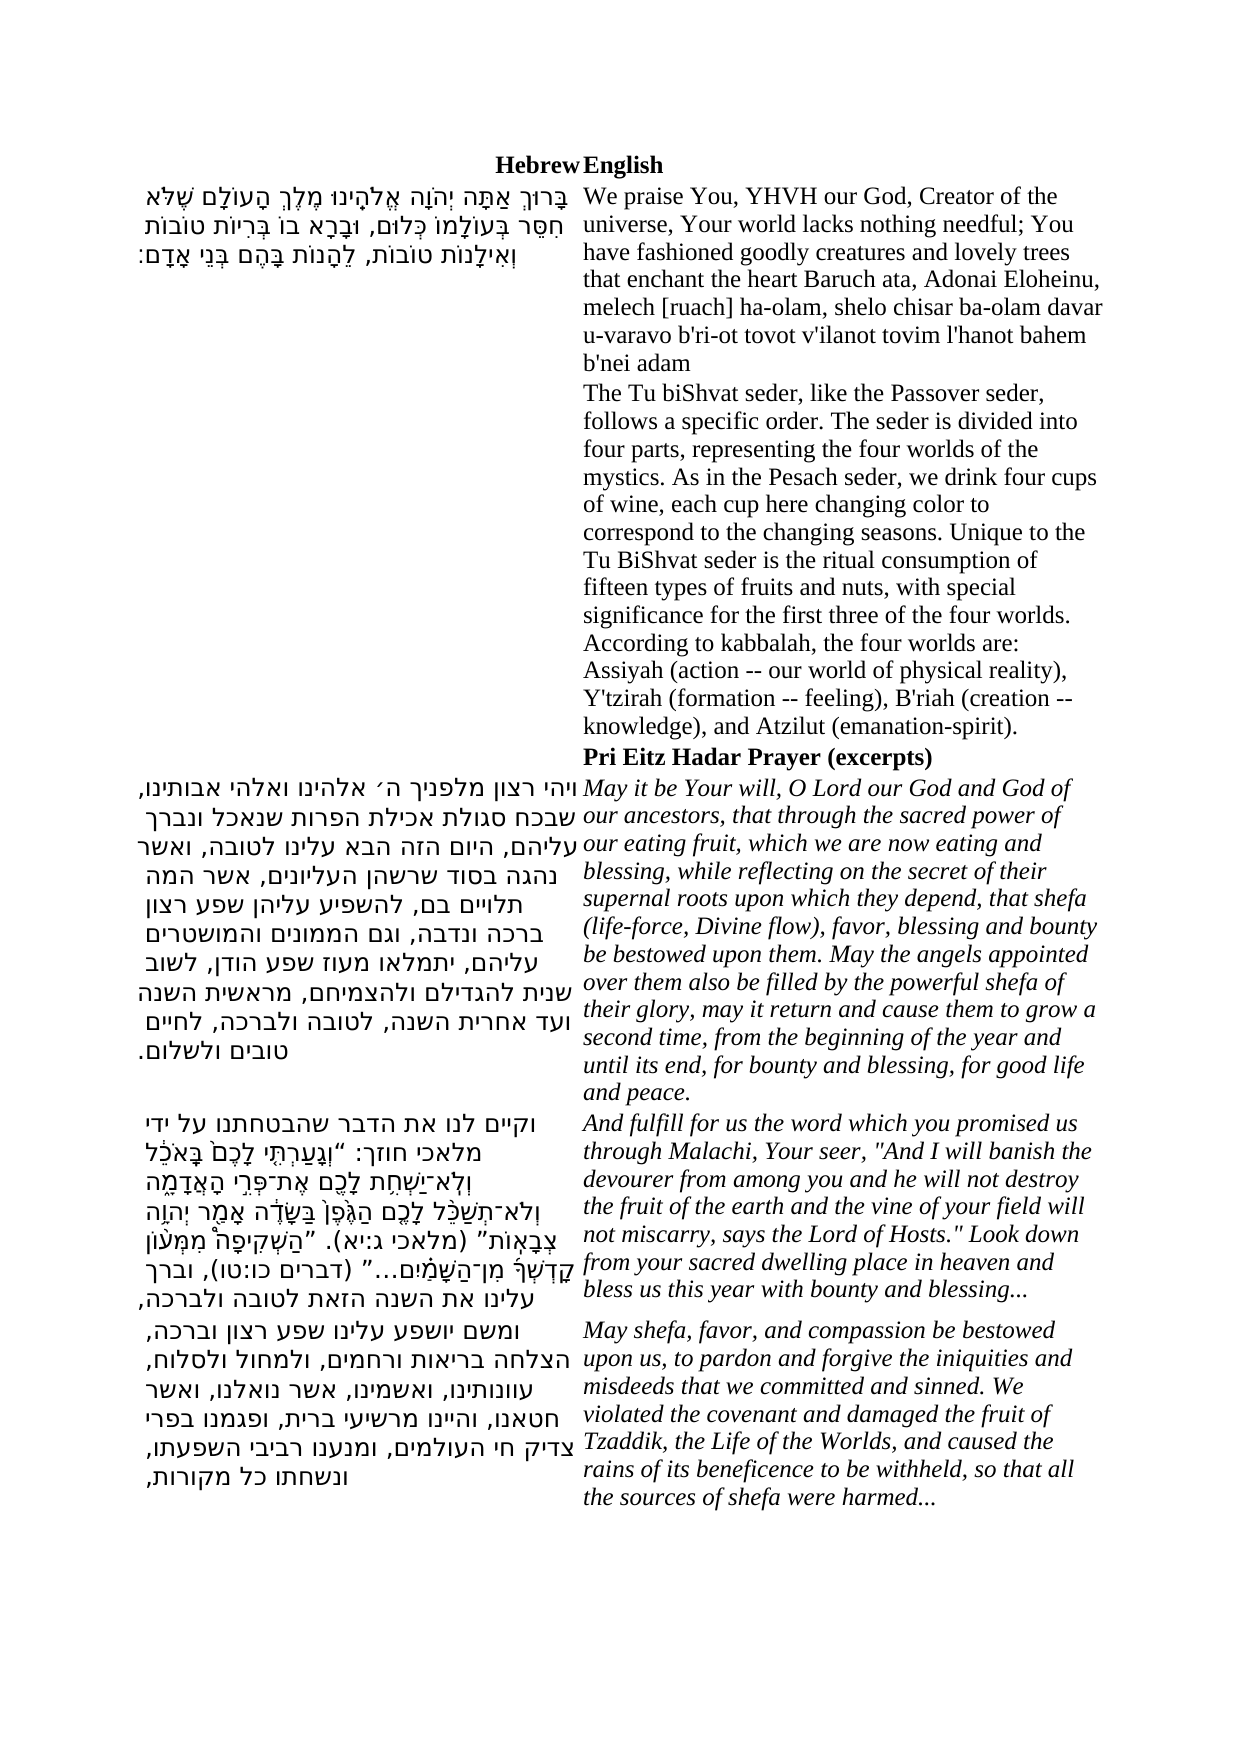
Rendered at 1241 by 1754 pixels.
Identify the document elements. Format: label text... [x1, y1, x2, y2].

table_cell May shefa, favor, and compassion be bestowed upon us, to pardon and forgive the iniquities and misdeeds that we committed and sinned. We violated the covenant and damaged the fruit of Tzaddik, the Life of the Worlds, and caused the rains of its beneficence to be withheld, so that all the sources of shefa were harmed... [581, 1315, 1105, 1512]
table_cell Pri Eitz Hadar Prayer (excerpts) [581, 741, 1105, 772]
table_header Hebrew [135, 150, 581, 181]
table_cell We praise You, YHVH our God, Creator of the universe, Your world lacks nothing needful; You have fashioned goodly creatures and lovely trees that enchant the heart Baruch ata, Adonai Eloheinu, melech [ruach] ha-olam, shelo chisar ba-olam davar u-varavo b'ri-ot tovot v'ilanot tovim l'hanot bahem b'nei adam [581, 181, 1105, 378]
table_cell [135, 741, 581, 772]
table_cell [135, 378, 581, 741]
table_cell The Tu biShvat seder, like the Passover seder, follows a specific order. The seder is divided into four parts, representing the four worlds of the mystics. As in the Pesach seder, we drink four cups of wine, each cup here changing color to correspond to the changing seasons. Unique to the Tu BiShvat seder is the ritual consumption of fifteen types of fruits and nuts, with special significance for the first three of the four worlds. According to kabbalah, the four worlds are: Assiyah (action -- our world of physical reality), Y'tzirah (formation -- feeling), B'riah (creation -- knowledge), and Atzilut (emanation-spirit). [581, 378, 1105, 741]
table_cell And fulfill for us the word which you promised us through Malachi, Your seer, "And I will banish the devourer from among you and he will not destroy the fruit of the earth and the vine of your field will not miscarry, says the Lord of Hosts." Look down from your sacred dwelling place in heaven and bless us this year with bounty and blessing... [581, 1108, 1105, 1315]
table_cell May it be Your will, O Lord our God and God of our ancestors, that through the sacred power of our eating fruit, which we are now eating and blessing, while reflecting on the secret of their supernal roots upon which they depend, that shefa (life-force, Divine flow), favor, blessing and bounty be bestowed upon them. May the angels appointed over them also be filled by the powerful shefa of their glory, may it return and cause them to grow a second time, from the beginning of the year and until its end, for bounty and blessing, for good life and peace. [581, 772, 1105, 1108]
table_cell בָּרוּךְ אַתָּה יְהֹוָה אֱלֹהֵֽינוּ מֶלֶךְ הָעוֹלָם שֶׁלֹּא חִסֵּר בְּעוֹלָמוֹ כְּלוּם, וּבָרָא בוֹ בְּרִיוֹת טוֹבוֹת וְאִילָנוֹת טוֹבוֹת, לֵהָנוֹת בָּהֶם בְּנֵי אָדָם׃ [135, 181, 581, 378]
table_cell ומשם יושפע עלינו שפע רצון וברכה, הצלחה בריאות ורחמים, ולמחול ולסלוח, עוונותינו, ואשמינו, אשר נואלנו, ואשר חטאנו, והיינו מרשיעי ברית, ופגמנו בפרי צדיק חי העולמים, ומנענו רביבי השפעתו, ונשחתו כל מקורות, ‏ [135, 1315, 581, 1512]
table_cell וקיים לנו את הדבר שהבטחתנו על ידי מלאכי חוזך: “וְגָעַרְתִּ֤י לָכֶם֙ בָּֽאֹכֵ֔ל וְלֹֽא־יַשְׁחִ֥ת לָכֶ֖ם אֶת־פְּרִ֣י הָאֲדָמָ֑ה וְלֹא־תְשַׁכֵּ֨ל לָכֶ֤ם הַגֶּ֙פֶן֙ בַּשָּׂדֶ֔ה אָמַ֖ר יְהוָ֥ה צְבָאֽוֹת” (מלאכי ג:יא).‏ ”הַשְׁקִיפָה֩ מִמְּע֨וֹן קָדְשְׁךָ֜ מִן־הַשָּׁמַ֗יִם…” (דברים כו:טו), וברך עלינו את השנה הזאת לטובה ולברכה,‏ [135, 1108, 581, 1315]
table_cell ויהי רצון מלפניך ה׳ אלהינו ואלהי אבותינו, שבכח סגולת אכילת הפרות שנאכל ונברך עליהם, היום הזה הבא עלינו לטובה, ואשר נהגה בסוד שרשהן העליונים, אשר המה תלויים בם, להשפיע עליהן שפע רצון ברכה ונדבה, וגם הממונים והמושטרים עליהם, יתמלאו מעוז שפע הודן, לשוב שנית להגדילם ולהצמיחם, מראשית השנה ועד אחרית השנה, לטובה ולברכה, לחיים טובים ולשלום.‏ [135, 772, 581, 1108]
table_header English [581, 150, 1105, 181]
